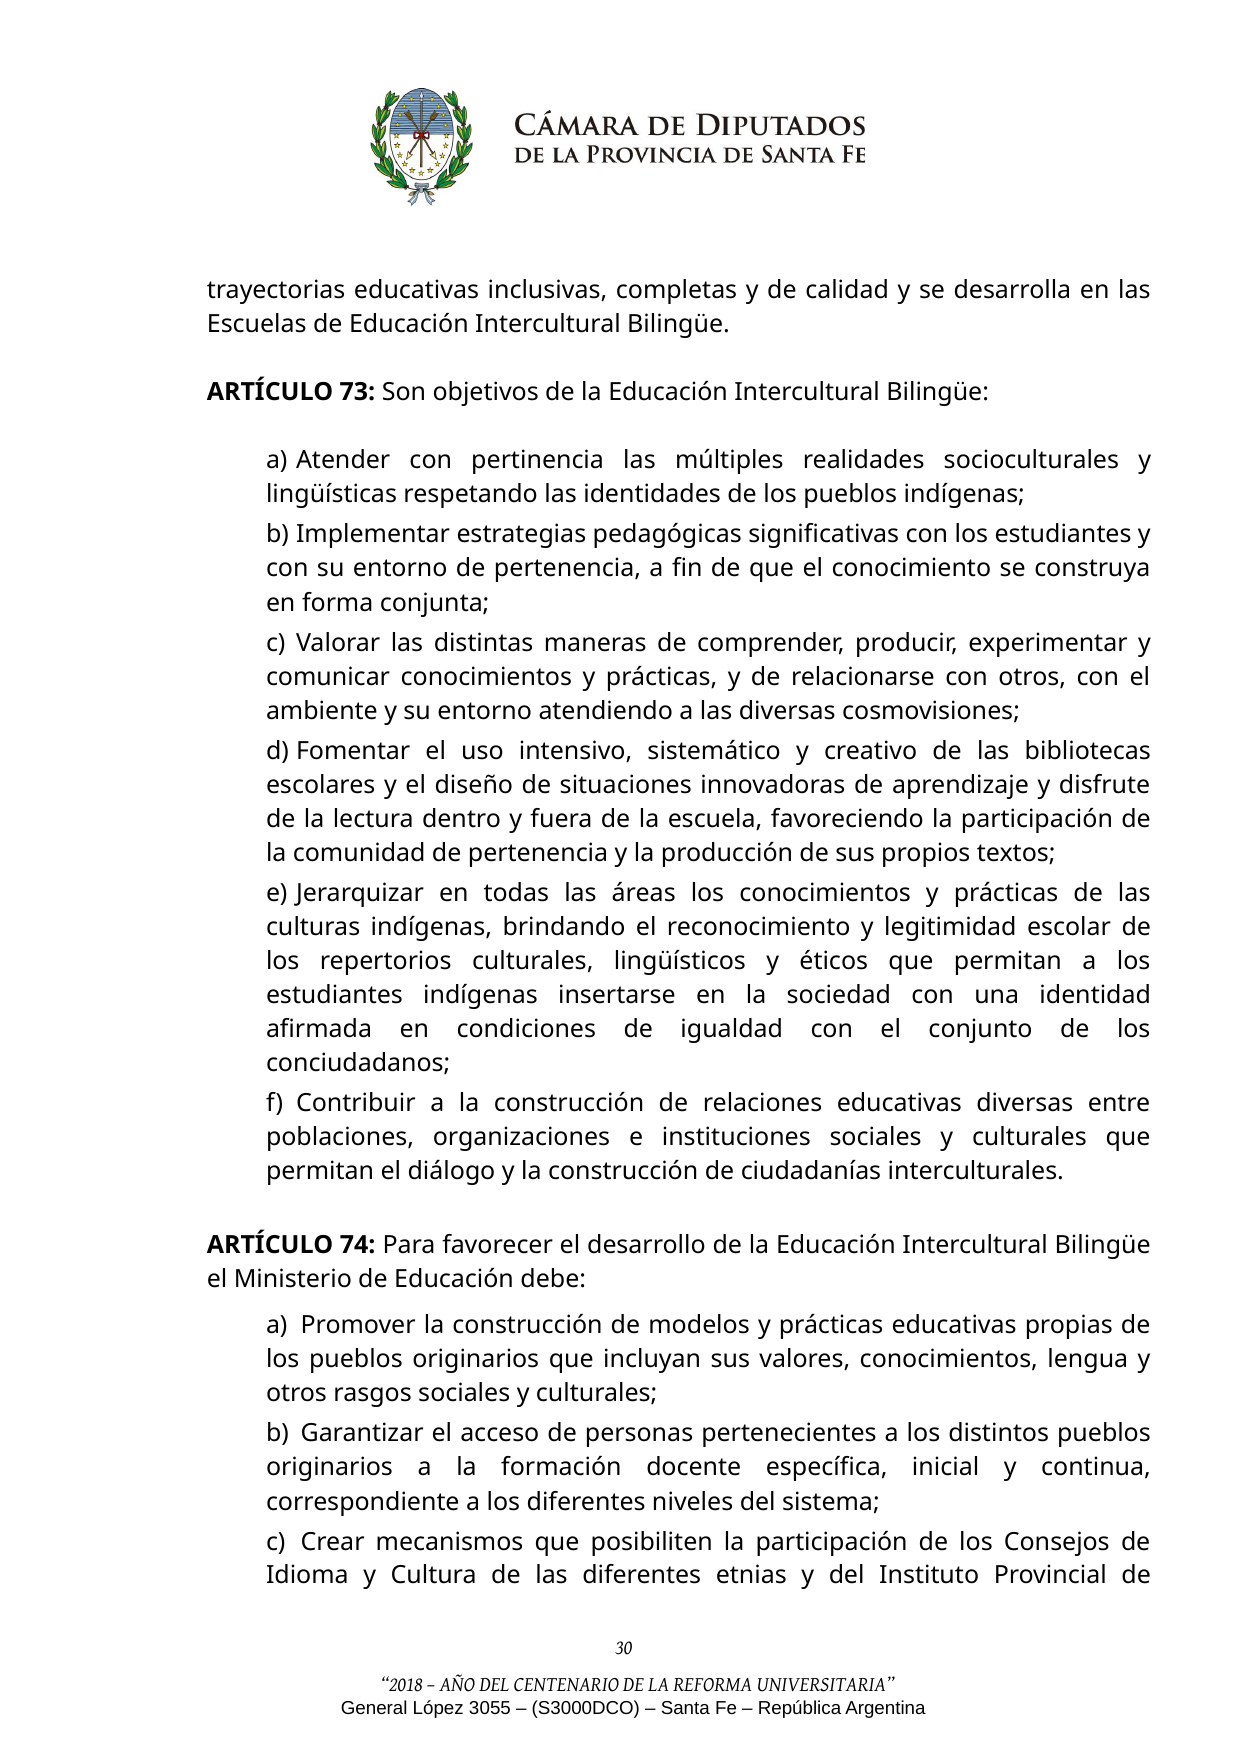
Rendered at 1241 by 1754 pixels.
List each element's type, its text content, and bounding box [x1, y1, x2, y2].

list Valorar las distintas maneras de comprender, producir, experimentar y comunicar conocimientos y prácticas, y de relacionarse con otros, con el ambiente y su entorno atendiendo a las diversas cosmovisiones; [266, 624, 1152, 726]
list Jerarquizar en todas las áreas los conocimientos y prácticas de las culturas indígenas, brindando el reconocimiento y legitimidad escolar de los repertorios culturales, lingüísticos y éticos que permitan a los estudiantes indígenas insertarse en la sociedad con una identidad afirmada en condiciones de igualdad con el conjunto de los conciudadanos; [266, 874, 1152, 1079]
list Contribuir a la construcción de relaciones educativas diversas entre poblaciones, organizaciones e instituciones sociales y culturales que permitan el diálogo y la construcción de ciudadanías interculturales. [266, 1085, 1152, 1187]
list Garantizar el acceso de personas pertenecientes a los distintos pueblos originarios a la formación docente específica, inicial y continua, correspondiente a los diferentes niveles del sistema; [266, 1415, 1152, 1517]
text ARTÍCULO 74: Para favorecer el desarrollo de la Educación Intercultural Bilingüe el Ministerio de Educación debe: [207, 1227, 1152, 1295]
list Atender con pertinencia las múltiples realidades socioculturales y lingüísticas respetando las identidades de los pueblos indígenas; [266, 442, 1152, 510]
picture [370, 88, 866, 210]
text ARTÍCULO 73: Son objetivos de la Educación Intercultural Bilingüe: [207, 374, 1152, 408]
list Promover la construcción de modelos y prácticas educativas propias de los pueblos originarios que incluyan sus valores, conocimientos, lengua y otros rasgos sociales y culturales; [266, 1307, 1152, 1409]
list Crear mecanismos que posibiliten la participación de los Consejos de Idioma y Cultura de las diferentes etnias y del Instituto Provincial de [266, 1523, 1152, 1591]
list Fomentar el uso intensivo, sistemático y creativo de las bibliotecas escolares y el diseño de situaciones innovadoras de aprendizaje y disfrute de la lectura dentro y fuera de la escuela, favoreciendo la participación de la comunidad de pertenencia y la producción de sus propios textos; [266, 732, 1152, 868]
text trayectorias educativas inclusivas, completas y de calidad y se desarrolla en las Escuelas de Educación Intercultural Bilingüe. [207, 272, 1152, 340]
list Implementar estrategias pedagógicas significativas con los estudiantes y con su entorno de pertenencia, a fin de que el conocimiento se construya en forma conjunta; [266, 516, 1152, 618]
